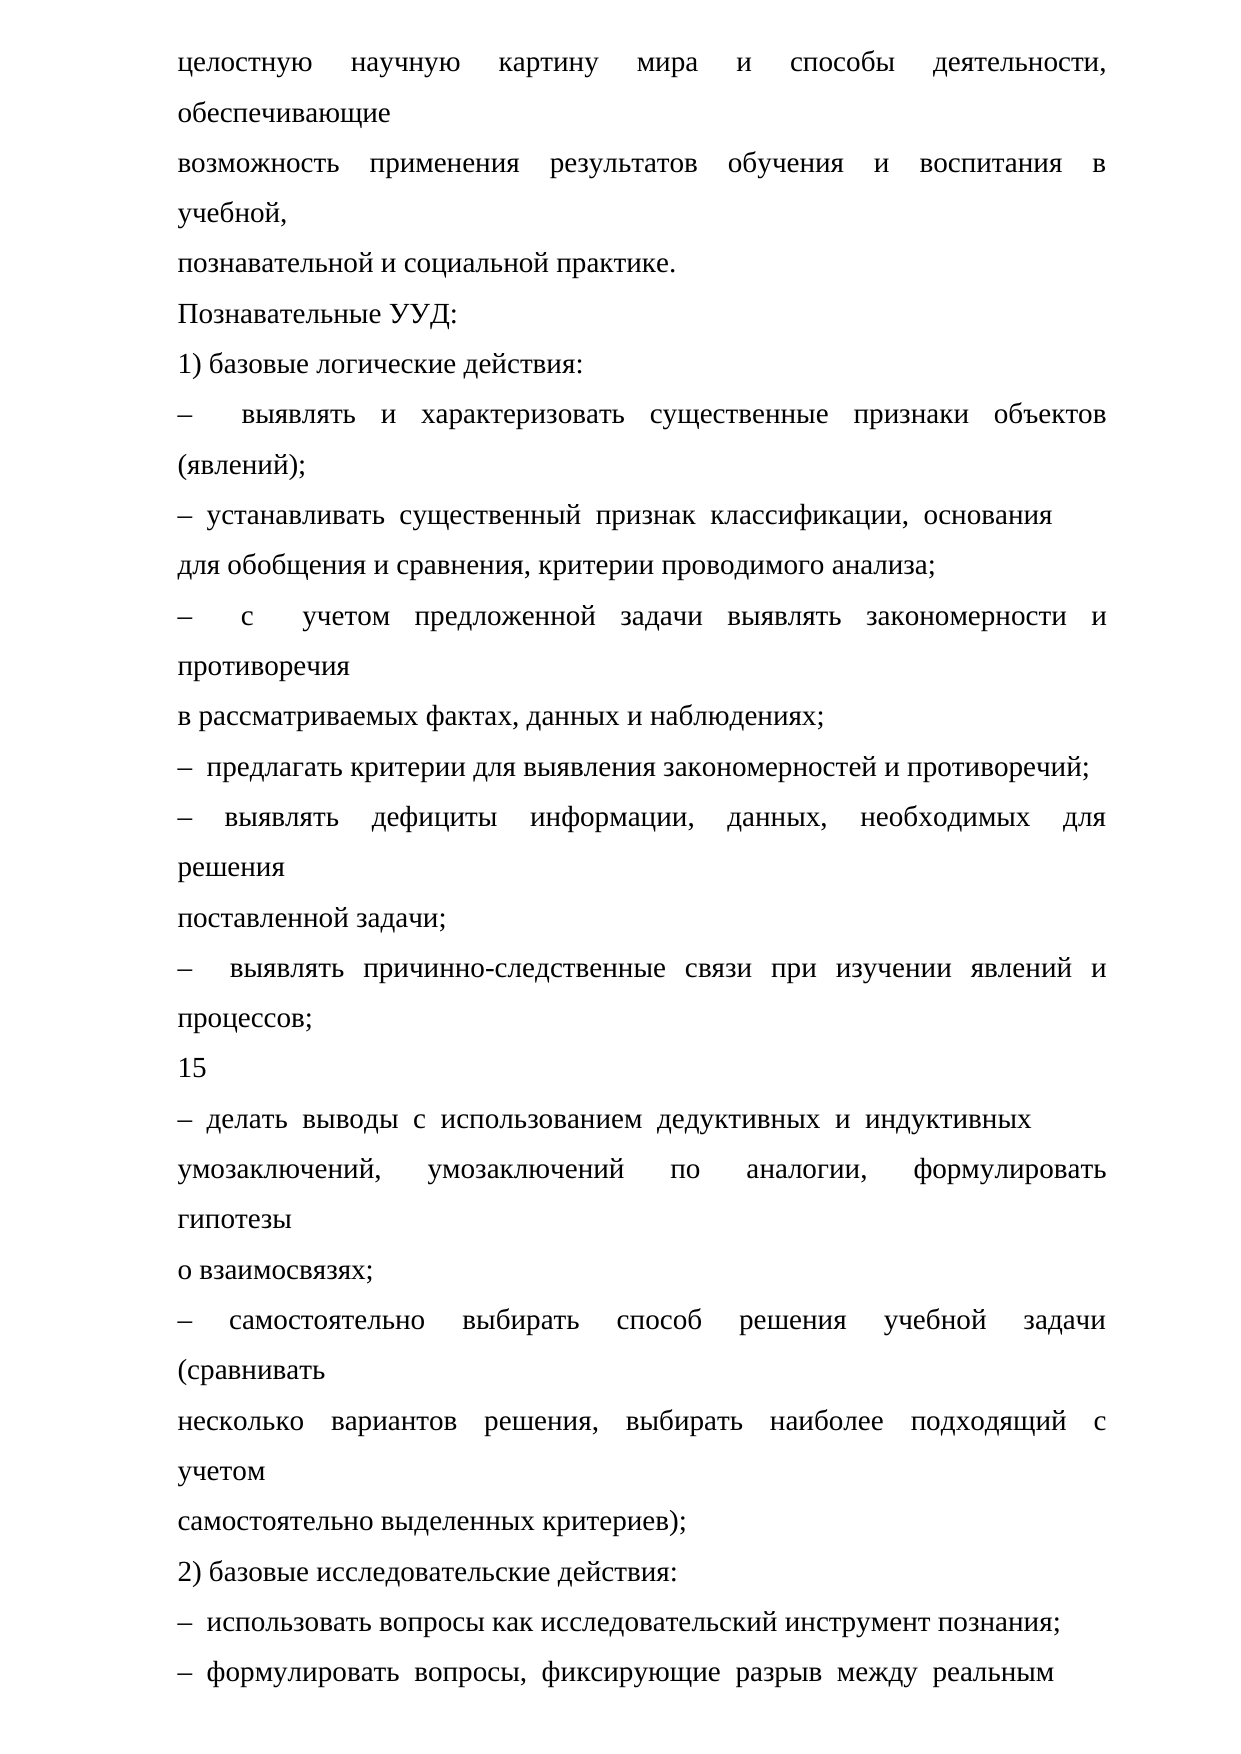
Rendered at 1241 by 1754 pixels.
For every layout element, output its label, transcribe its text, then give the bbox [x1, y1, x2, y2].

text ‒ использовать вопросы как исследовательский инструмент познания; [177, 1604, 1107, 1638]
text ‒ делать выводы с использованием дедуктивных и индуктивных [177, 1101, 1107, 1134]
text ‒ выявлять дефициты информации, данных, необходимых для решения [177, 799, 1107, 883]
text в рассматриваемых фактах, данных и наблюдениях; [177, 698, 1107, 732]
text ‒ устанавливать существенный признак классификации, основания [177, 497, 1107, 531]
text Познавательные УУД: [177, 296, 1107, 329]
text целостную научную картину мира и способы деятельности, обеспечивающие [177, 44, 1107, 128]
text самостоятельно выделенных критериев); [177, 1503, 1107, 1537]
text для обобщения и сравнения, критерии проводимого анализа; [177, 547, 1107, 581]
text 1) базовые логические действия: [177, 346, 1107, 380]
text ‒ выявлять и характеризовать существенные признаки объектов (явлений); [177, 397, 1107, 480]
text поставленной задачи; [177, 900, 1107, 933]
text познавательной и социальной практике. [177, 246, 1107, 279]
text 15 [177, 1051, 1107, 1084]
text умозаключений, умозаключений по аналогии, формулировать гипотезы [177, 1151, 1107, 1235]
text ‒ с учетом предложенной задачи выявлять закономерности и противоречия [177, 598, 1107, 682]
text 2) базовые исследовательские действия: [177, 1554, 1107, 1587]
text ‒ выявлять причинно-следственные связи при изучении явлений и процессов; [177, 950, 1107, 1034]
text возможность применения результатов обучения и воспитания в учебной, [177, 145, 1107, 229]
text ‒ самостоятельно выбирать способ решения учебной задачи (сравнивать [177, 1302, 1107, 1386]
text несколько вариантов решения, выбирать наиболее подходящий с учетом [177, 1403, 1107, 1487]
text ‒ формулировать вопросы, фиксирующие разрыв между реальным [177, 1654, 1107, 1688]
text о взаимосвязях; [177, 1252, 1107, 1285]
text ‒ предлагать критерии для выявления закономерностей и противоречий; [177, 749, 1107, 782]
